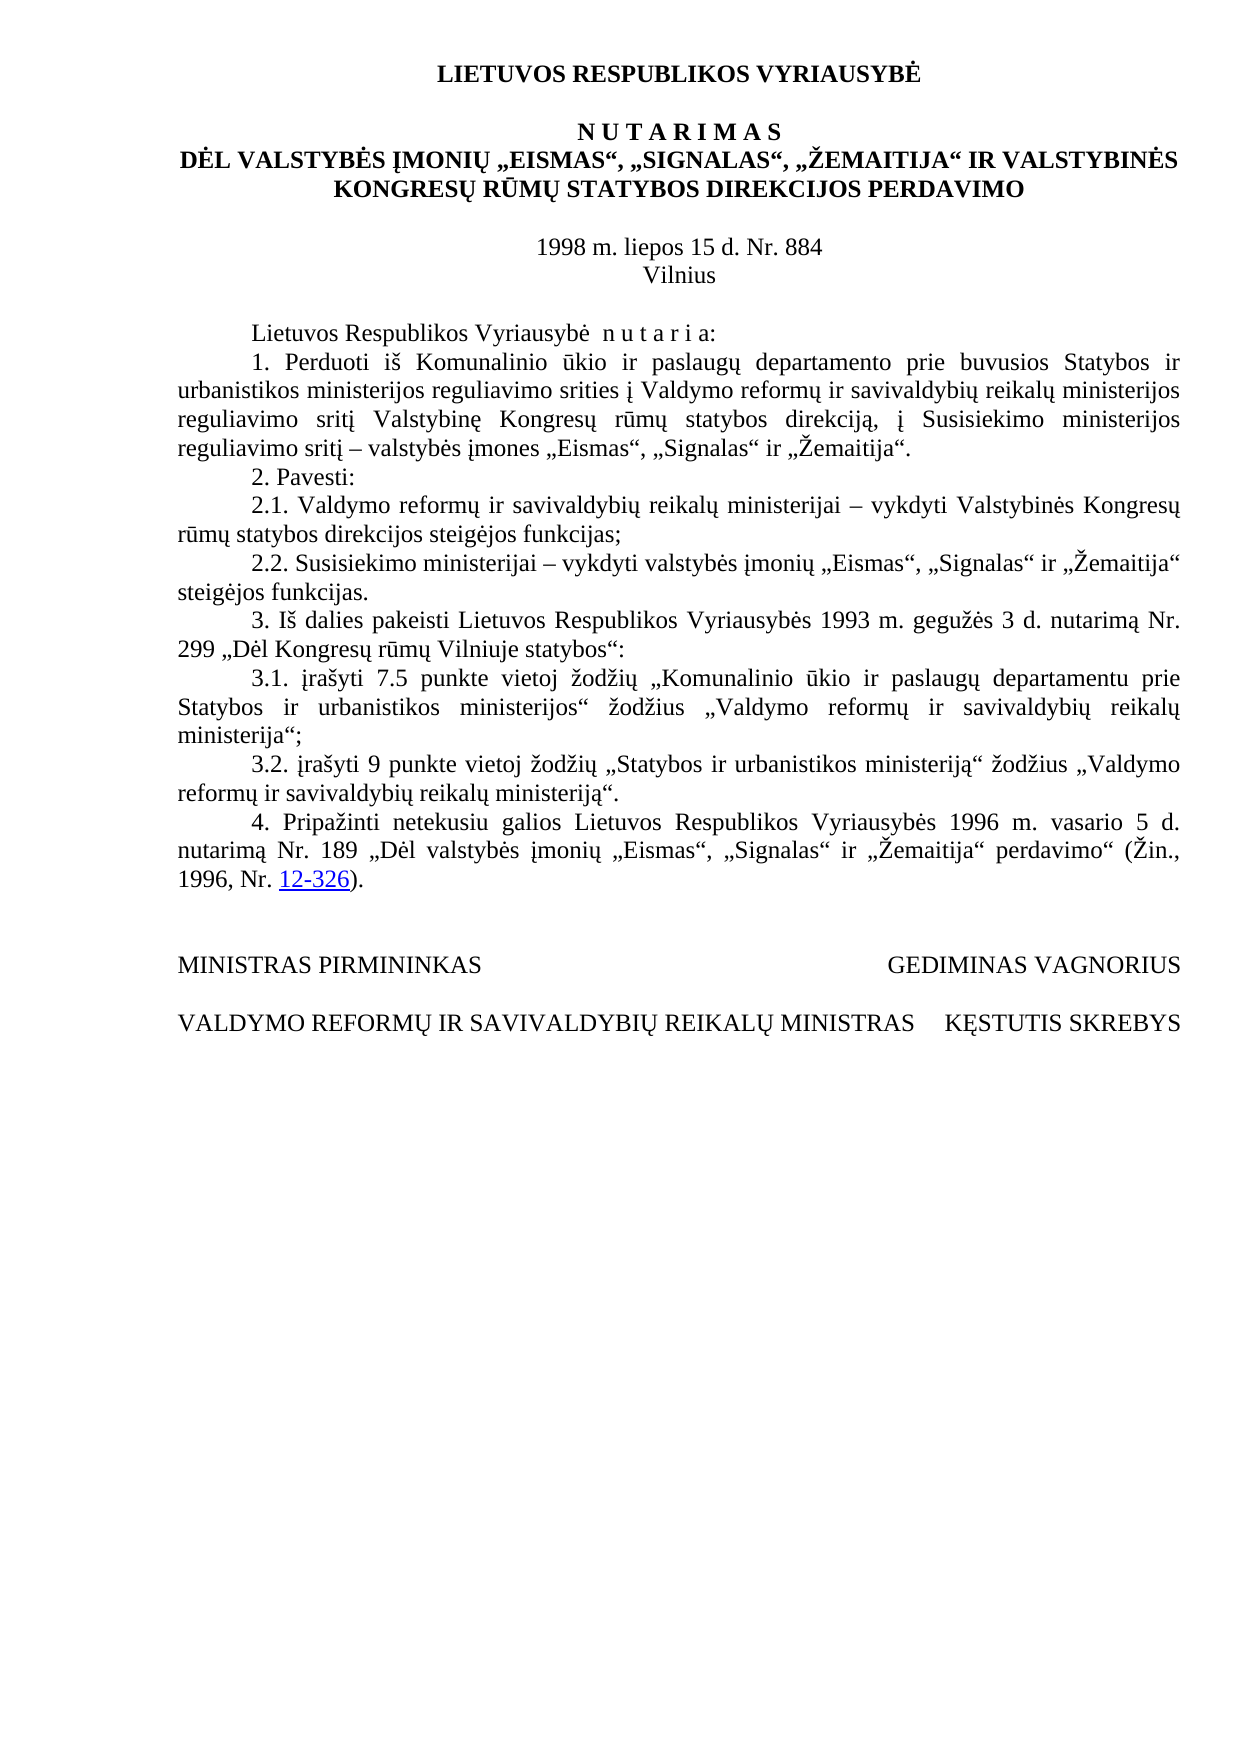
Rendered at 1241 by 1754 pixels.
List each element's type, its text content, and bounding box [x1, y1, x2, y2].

text MINISTRAS PIRMININKAS GEDIMINAS VAGNORIUS [177, 950, 1181, 979]
text 2.2. Susisiekimo ministerijai – vykdyti valstybės įmonių „Eismas“, „Signalas“ ir „Žemaitija“ steigėjos funkcijas. [177, 548, 1181, 605]
text 3. Iš dalies pakeisti Lietuvos Respublikos Vyriausybės 1993 m. gegužės 3 d. nutarimą Nr. 299 „Dėl Kongresų rūmų Vilniuje statybos“: [177, 605, 1181, 663]
text DĖL VALSTYBĖS ĮMONIŲ „EISMAS“, „SIGNALAS“, „ŽEMAITIJA“ IR VALSTYBINĖS KONGRESŲ RŪMŲ STATYBOS DIREKCIJOS PERDAVIMO [177, 145, 1181, 203]
text 3.2. įrašyti 9 punkte vietoj žodžių „Statybos ir urbanistikos ministeriją“ žodžius „Valdymo reformų ir savivaldybių reikalų ministeriją“. [177, 749, 1181, 807]
text Vilnius [177, 260, 1181, 289]
text 4. Pripažinti netekusiu galios Lietuvos Respublikos Vyriausybės 1996 m. vasario 5 d. nutarimą Nr. 189 „Dėl valstybės įmonių „Eismas“, „Signalas“ ir „Žemaitija“ perdavimo“ (Žin., 1996, Nr. 12-326). [177, 807, 1181, 893]
text Lietuvos Respublikos Vyriausybė nutaria: [177, 318, 1181, 347]
text 3.1. įrašyti 7.5 punkte vietoj žodžių „Komunalinio ūkio ir paslaugų departamentu prie Statybos ir urbanistikos ministerijos“ žodžius „Valdymo reformų ir savivaldybių reikalų ministerija“; [177, 663, 1181, 749]
text 1. Perduoti iš Komunalinio ūkio ir paslaugų departamento prie buvusios Statybos ir urbanistikos ministerijos reguliavimo srities į Valdymo reformų ir savivaldybių reikalų ministerijos reguliavimo sritį Valstybinę Kongresų rūmų statybos direkciją, į Susisiekimo ministerijos reguliavimo sritį – valstybės įmones „Eismas“, „Signalas“ ir „Žemaitija“. [177, 347, 1181, 462]
text 2. Pavesti: [177, 462, 1181, 490]
text VALDYMO REFORMŲ IR SAVIVALDYBIŲ REIKALŲ MINISTRAS KĘSTUTIS SKREBYS [177, 1008, 1181, 1037]
text 1998 m. liepos 15 d. Nr. 884 [177, 232, 1181, 260]
text N U T A R I M A S [177, 117, 1181, 145]
text LIETUVOS RESPUBLIKOS VYRIAUSYBĖ [177, 59, 1181, 88]
text 2.1. Valdymo reformų ir savivaldybių reikalų ministerijai – vykdyti Valstybinės Kongresų rūmų statybos direkcijos steigėjos funkcijas; [177, 490, 1181, 548]
